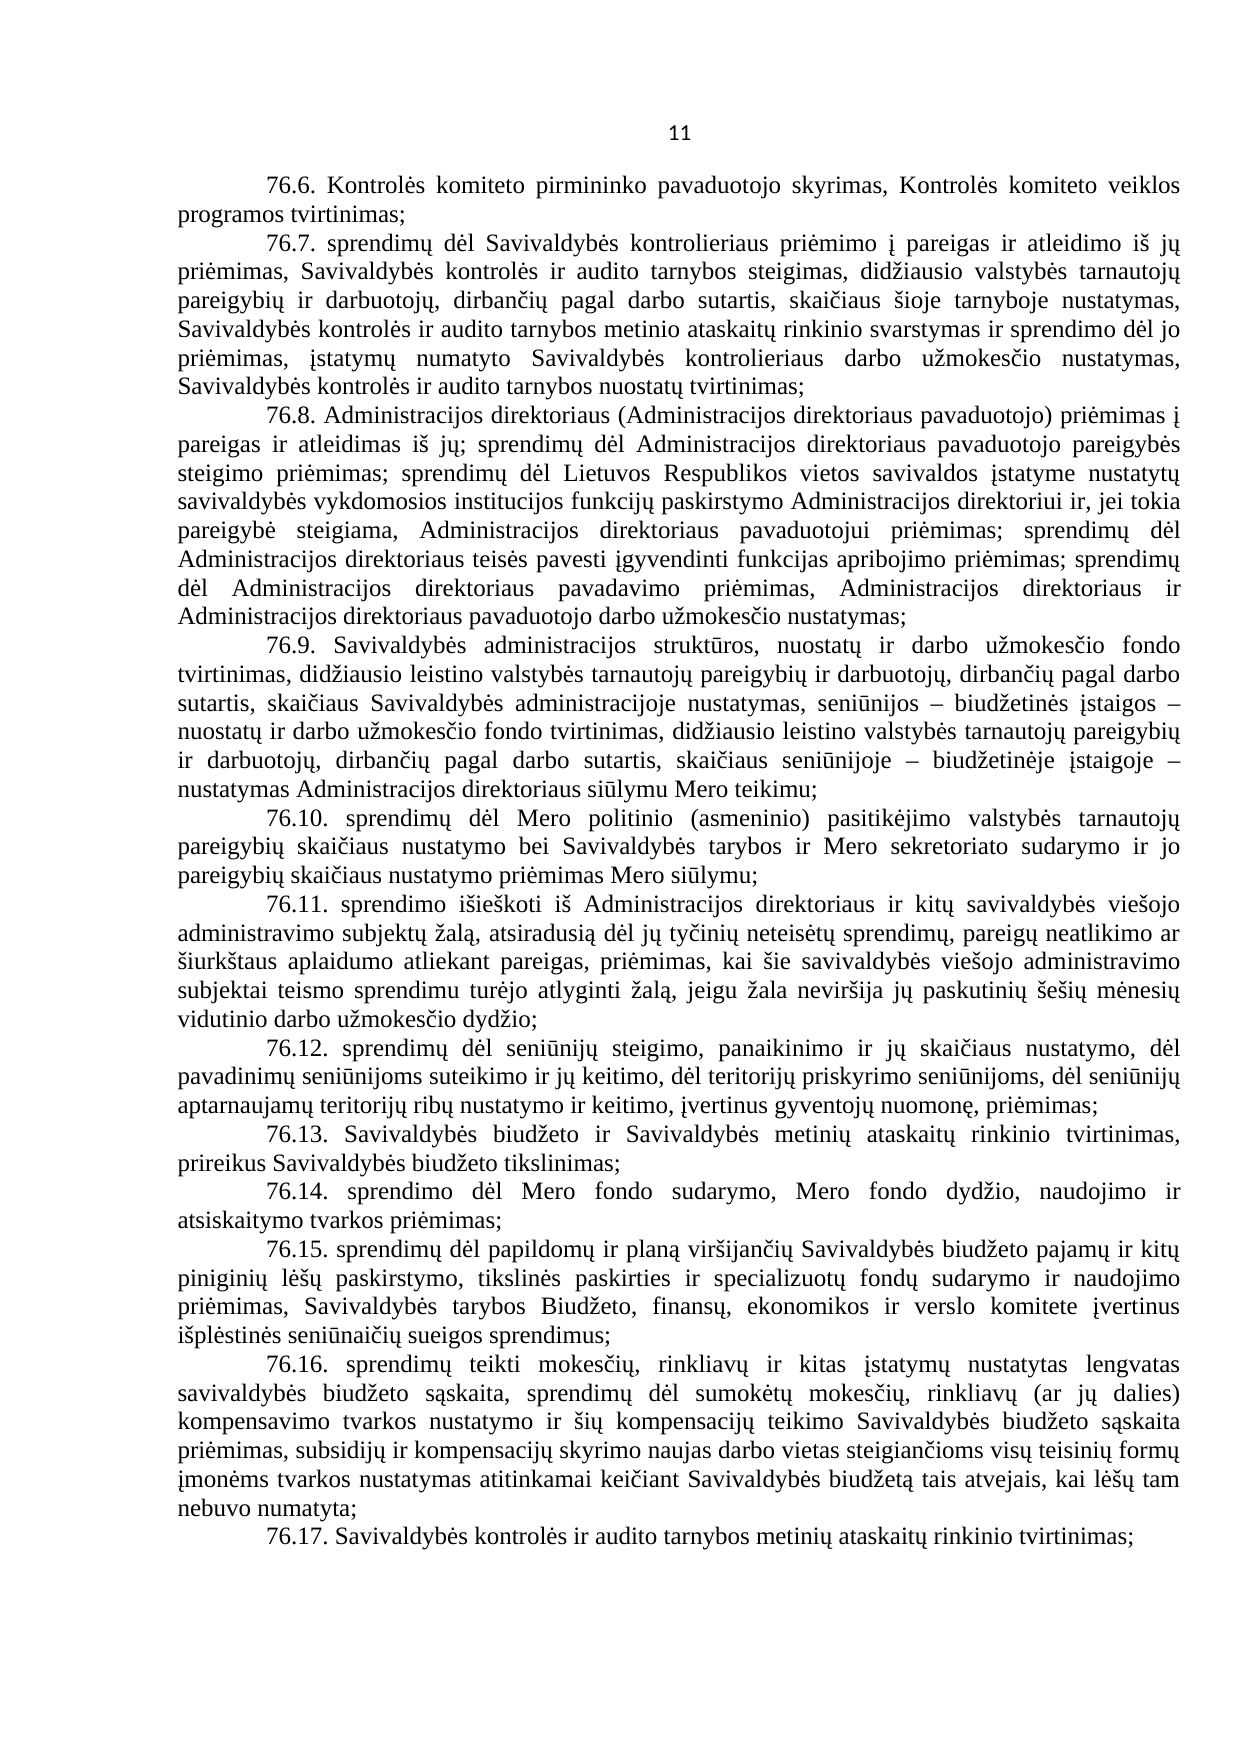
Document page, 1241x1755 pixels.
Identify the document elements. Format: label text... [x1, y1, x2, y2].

text 76.7. sprendimų dėl Savivaldybės kontrolieriaus priėmimo į pareigas ir atleidimo iš jų priėmimas, Savivaldybės kontrolės ir audito tarnybos steigimas, didžiausio valstybės tarnautojų pareigybių ir darbuotojų, dirbančių pagal darbo sutartis, skaičiaus šioje tarnyboje nustatymas, Savivaldybės kontrolės ir audito tarnybos metinio ataskaitų rinkinio svarstymas ir sprendimo dėl jo priėmimas, įstatymų numatyto Savivaldybės kontrolieriaus darbo užmokesčio nustatymas, Savivaldybės kontrolės ir audito tarnybos nuostatų tvirtinimas; [177, 228, 1181, 400]
text 76.10. sprendimų dėl Mero politinio (asmeninio) pasitikėjimo valstybės tarnautojų pareigybių skaičiaus nustatymo bei Savivaldybės tarybos ir Mero sekretoriato sudarymo ir jo pareigybių skaičiaus nustatymo priėmimas Mero siūlymu; [177, 803, 1181, 889]
text 76.9. Savivaldybės administracijos struktūros, nuostatų ir darbo užmokesčio fondo tvirtinimas, didžiausio leistino valstybės tarnautojų pareigybių ir darbuotojų, dirbančių pagal darbo sutartis, skaičiaus Savivaldybės administracijoje nustatymas, seniūnijos – biudžetinės įstaigos – nuostatų ir darbo užmokesčio fondo tvirtinimas, didžiausio leistino valstybės tarnautojų pareigybių ir darbuotojų, dirbančių pagal darbo sutartis, skaičiaus seniūnijoje – biudžetinėje įstaigoje – nustatymas Administracijos direktoriaus siūlymu Mero teikimu; [177, 630, 1181, 803]
text 76.16. sprendimų teikti mokesčių, rinkliavų ir kitas įstatymų nustatytas lengvatas savivaldybės biudžeto sąskaita, sprendimų dėl sumokėtų mokesčių, rinkliavų (ar jų dalies) kompensavimo tvarkos nustatymo ir šių kompensacijų teikimo Savivaldybės biudžeto sąskaita priėmimas, subsidijų ir kompensacijų skyrimo naujas darbo vietas steigiančioms visų teisinių formų įmonėms tvarkos nustatymas atitinkamai keičiant Savivaldybės biudžetą tais atvejais, kai lėšų tam nebuvo numatyta; [177, 1349, 1181, 1521]
text 76.12. sprendimų dėl seniūnijų steigimo, panaikinimo ir jų skaičiaus nustatymo, dėl pavadinimų seniūnijoms suteikimo ir jų keitimo, dėl teritorijų priskyrimo seniūnijoms, dėl seniūnijų aptarnaujamų teritorijų ribų nustatymo ir keitimo, įvertinus gyventojų nuomonę, priėmimas; [177, 1033, 1181, 1119]
text 76.8. Administracijos direktoriaus (Administracijos direktoriaus pavaduotojo) priėmimas į pareigas ir atleidimas iš jų; sprendimų dėl Administracijos direktoriaus pavaduotojo pareigybės steigimo priėmimas; sprendimų dėl Lietuvos Respublikos vietos savivaldos įstatyme nustatytų savivaldybės vykdomosios institucijos funkcijų paskirstymo Administracijos direktoriui ir, jei tokia pareigybė steigiama, Administracijos direktoriaus pavaduotojui priėmimas; sprendimų dėl Administracijos direktoriaus teisės pavesti įgyvendinti funkcijas apribojimo priėmimas; sprendimų dėl Administracijos direktoriaus pavadavimo priėmimas, Administracijos direktoriaus ir Administracijos direktoriaus pavaduotojo darbo užmokesčio nustatymas; [177, 400, 1181, 630]
text 76.13. Savivaldybės biudžeto ir Savivaldybės metinių ataskaitų rinkinio tvirtinimas, prireikus Savivaldybės biudžeto tikslinimas; [177, 1119, 1181, 1176]
text 76.17. Savivaldybės kontrolės ir audito tarnybos metinių ataskaitų rinkinio tvirtinimas; [177, 1521, 1181, 1550]
text 76.6. Kontrolės komiteto pirmininko pavaduotojo skyrimas, Kontrolės komiteto veiklos programos tvirtinimas; [177, 170, 1181, 228]
text 76.11. sprendimo išieškoti iš Administracijos direktoriaus ir kitų savivaldybės viešojo administravimo subjektų žalą, atsiradusią dėl jų tyčinių neteisėtų sprendimų, pareigų neatlikimo ar šiurkštaus aplaidumo atliekant pareigas, priėmimas, kai šie savivaldybės viešojo administravimo subjektai teismo sprendimu turėjo atlyginti žalą, jeigu žala neviršija jų paskutinių šešių mėnesių vidutinio darbo užmokesčio dydžio; [177, 889, 1181, 1033]
text 76.15. sprendimų dėl papildomų ir planą viršijančių Savivaldybės biudžeto pajamų ir kitų piniginių lėšų paskirstymo, tikslinės paskirties ir specializuotų fondų sudarymo ir naudojimo priėmimas, Savivaldybės tarybos Biudžeto, finansų, ekonomikos ir verslo komitete įvertinus išplėstinės seniūnaičių sueigos sprendimus; [177, 1234, 1181, 1349]
text 76.14. sprendimo dėl Mero fondo sudarymo, Mero fondo dydžio, naudojimo ir atsiskaitymo tvarkos priėmimas; [177, 1176, 1181, 1234]
